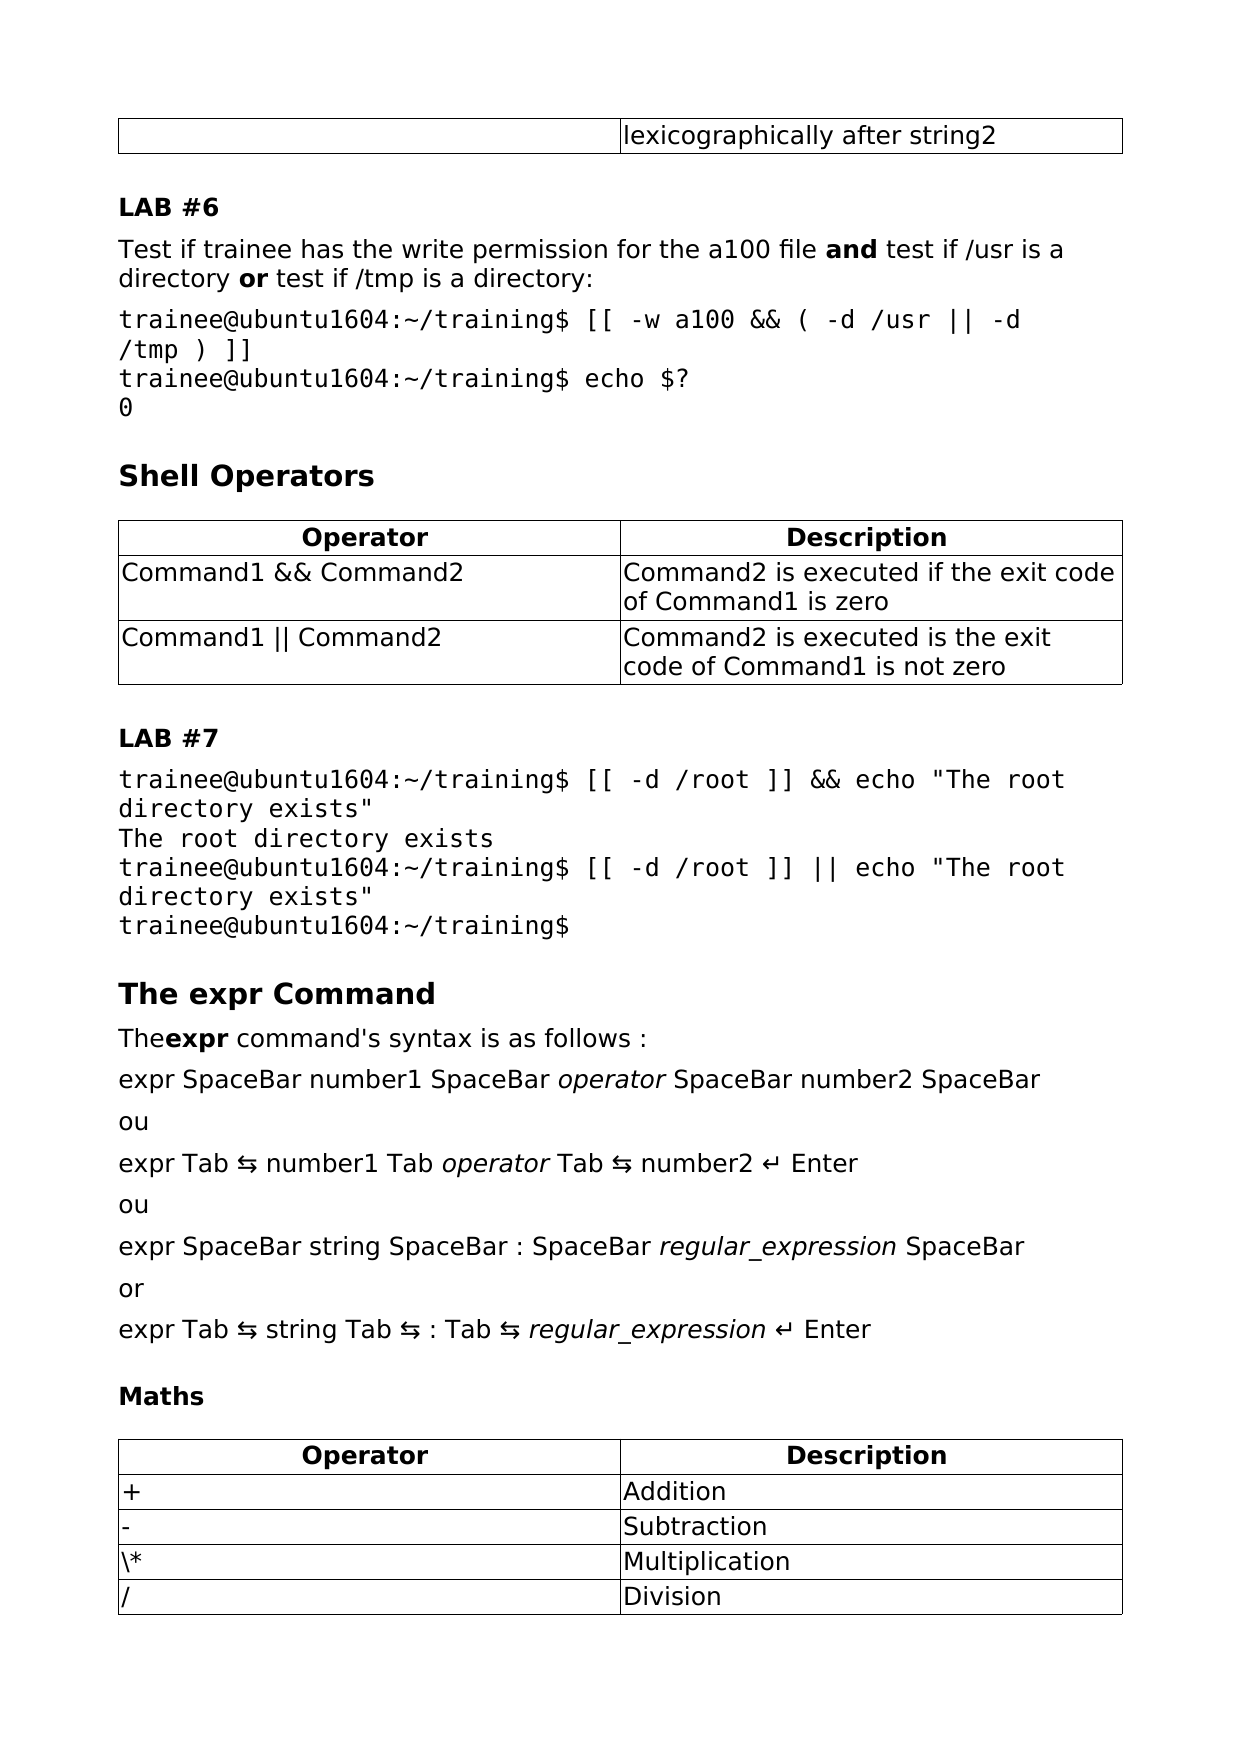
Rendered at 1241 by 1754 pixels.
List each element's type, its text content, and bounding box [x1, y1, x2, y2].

text ou [118, 1107, 1122, 1136]
table_cell Command2 is executed is the exit code of Command1 is not zero [621, 621, 1122, 684]
table_cell Subtraction [621, 1510, 1122, 1544]
text trainee@ubuntu1604:~/training$ [[ -d /root ]] && echo "The root directory exists" The root directory exists trainee@ubuntu1604:~/training$ [[ -d /root ]] || echo "The root directory exists" trainee@ubuntu1604:~/training$ [118, 766, 1122, 941]
subtitle Shell Operators [118, 459, 1122, 493]
text or [118, 1274, 1122, 1303]
table_cell \* [119, 1545, 620, 1579]
text Theexpr command's syntax is as follows : [118, 1024, 1122, 1053]
subtitle LAB #6 [118, 193, 1122, 222]
subtitle LAB #7 [118, 724, 1122, 753]
table_cell Command2 is executed if the exit code of Command1 is zero [621, 556, 1122, 620]
table_header Operator [119, 1440, 620, 1474]
text expr Tab ⇆ string Tab ⇆ : Tab ⇆ regular_expression ↵ Enter [118, 1315, 1122, 1344]
table_header Description [621, 521, 1122, 555]
table_cell [119, 119, 620, 153]
table_cell Multiplication [621, 1545, 1122, 1579]
table_header Operator [119, 521, 620, 555]
text trainee@ubuntu1604:~/training$ [[ -w a100 && ( -d /usr || -d /tmp ) ]] trainee@ubuntu1604:~/training$ echo $? 0 [118, 306, 1122, 422]
text Test if trainee has the write permission for the a100 file and test if /usr is a directory or test if /tmp is a directory: [118, 235, 1122, 293]
text ou [118, 1190, 1122, 1219]
table_header Description [621, 1440, 1122, 1474]
table_cell Addition [621, 1475, 1122, 1509]
table_cell Division [621, 1580, 1122, 1614]
table_cell lexicographically after string2 [621, 119, 1122, 153]
table_cell - [119, 1510, 620, 1544]
table_cell / [119, 1580, 620, 1614]
subtitle Maths [118, 1382, 1122, 1411]
text expr Tab ⇆ number1 Tab operator Tab ⇆ number2 ↵ Enter [118, 1149, 1122, 1178]
table_cell Command1 && Command2 [119, 556, 620, 620]
subtitle The expr Command [118, 977, 1122, 1011]
text expr SpaceBar number1 SpaceBar operator SpaceBar number2 SpaceBar [118, 1065, 1122, 1094]
text expr SpaceBar string SpaceBar : SpaceBar regular_expression SpaceBar [118, 1232, 1122, 1261]
table_cell Command1 || Command2 [119, 621, 620, 684]
table_cell + [119, 1475, 620, 1509]
